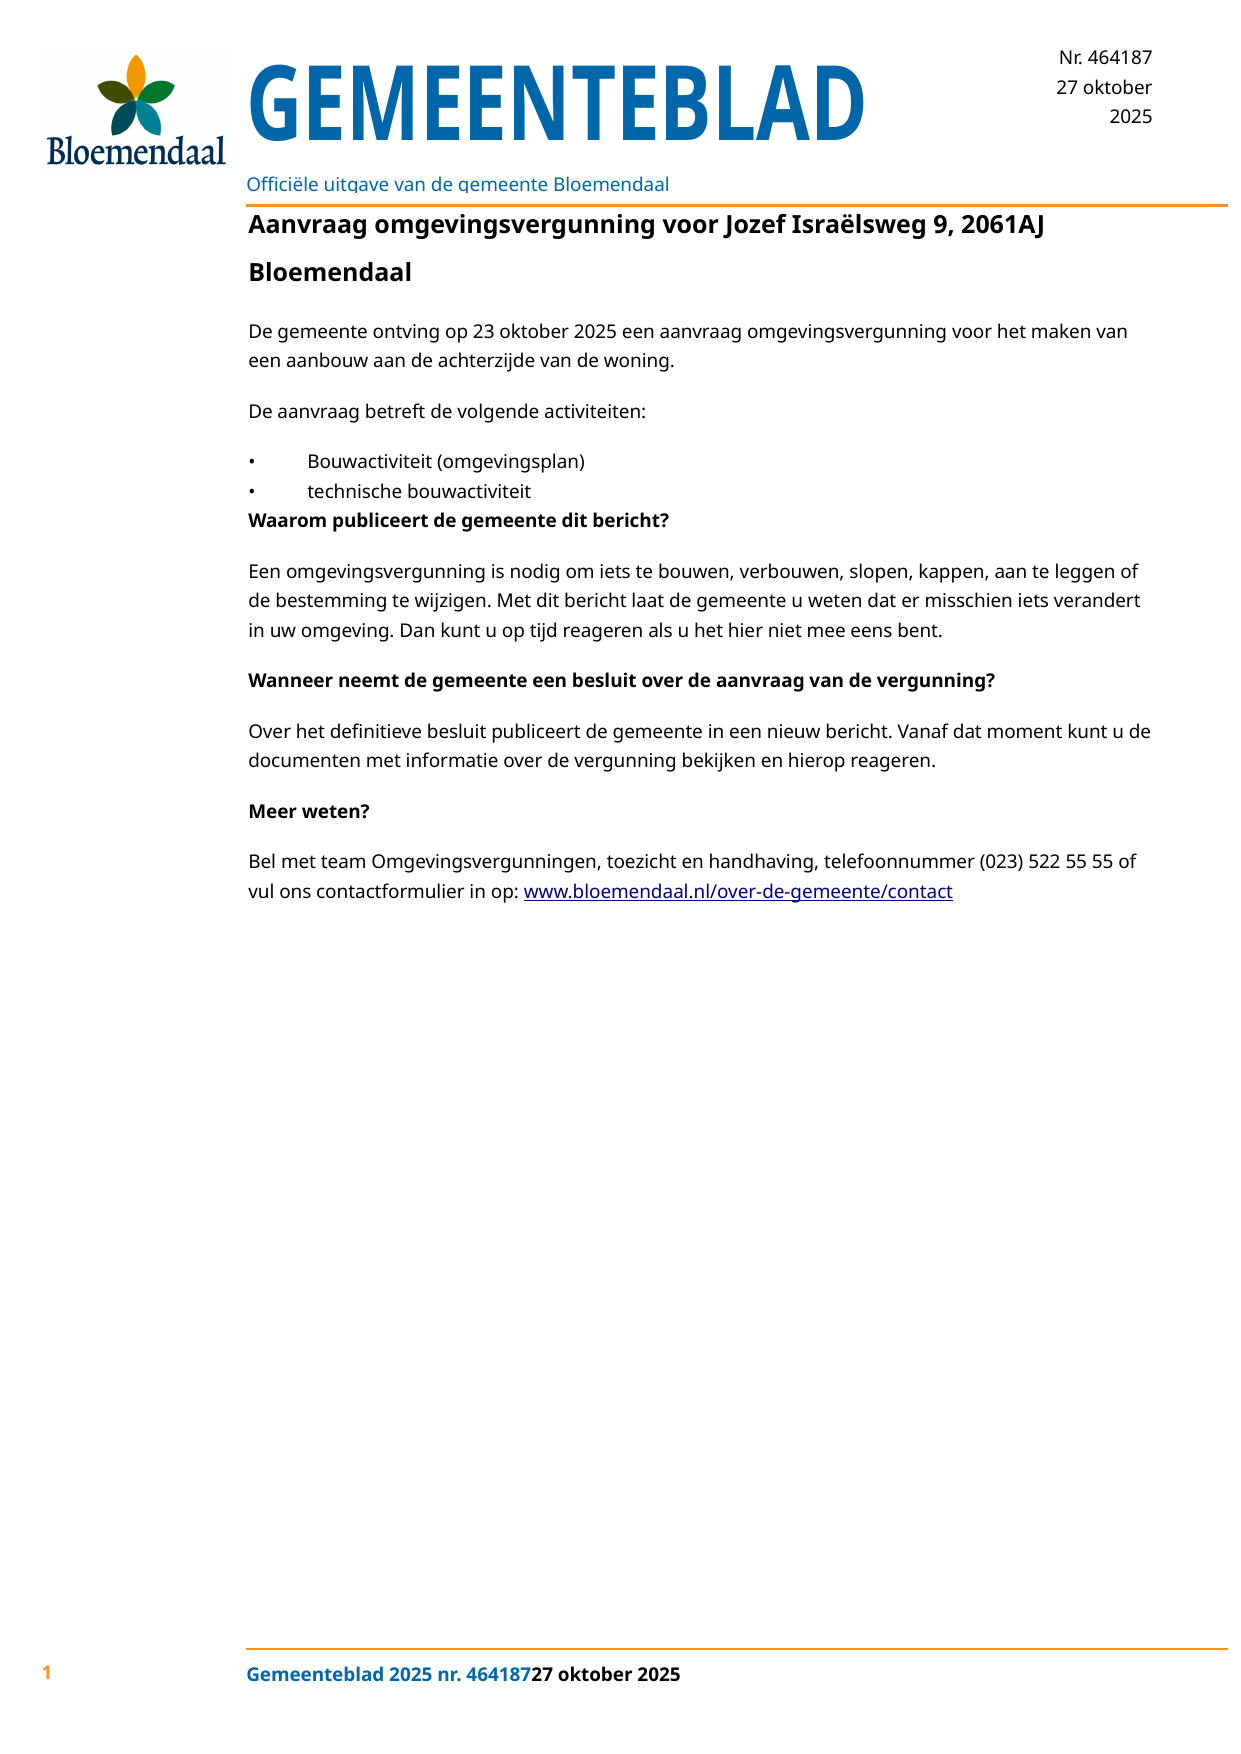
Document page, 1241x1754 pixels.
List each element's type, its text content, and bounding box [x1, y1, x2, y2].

list Bouwactiviteit (omgevingsplan) [248, 448, 1152, 474]
text Meer weten? [248, 798, 1152, 824]
text De aanvraag betreft de volgende activiteiten: [248, 398, 1152, 424]
list technische bouwactiviteit [248, 478, 1152, 504]
picture [41, 47, 231, 172]
text Waarom publiceert de gemeente dit bericht? [248, 507, 1152, 533]
text De gemeente ontving op 23 oktober 2025 een aanvraag omgevingsvergunning voor het maken van een aanbouw aan de achterzijde van de woning. [248, 318, 1152, 373]
text Wanneer neemt de gemeente een besluit over de aanvraag van de vergunning? [248, 667, 1152, 693]
text Over het definitieve besluit publiceert de gemeente in een nieuw bericht. Vanaf dat moment kunt u de documenten met informatie over de vergunning bekijken en hierop reageren. [248, 718, 1152, 773]
text Bel met team Omgevingsvergunningen, toezicht en handhaving, telefoonnummer (023) 522 55 55 of vul ons contactformulier in op: www.bloemendaal.nl/over-de-gemeente/contact [248, 848, 1152, 904]
text Een omgevingsvergunning is nodig om iets te bouwen, verbouwen, slopen, kappen, aan te leggen of de bestemming te wijzigen. Met dit bericht laat de gemeente u weten dat er misschien iets verandert in uw omgeving. Dan kunt u op tijd reageren als u het hier niet mee eens bent. [248, 558, 1152, 643]
text Aanvraag omgevingsvergunning voor Jozef Israëlsweg 9, 2061AJ Bloemendaal [248, 207, 1152, 288]
